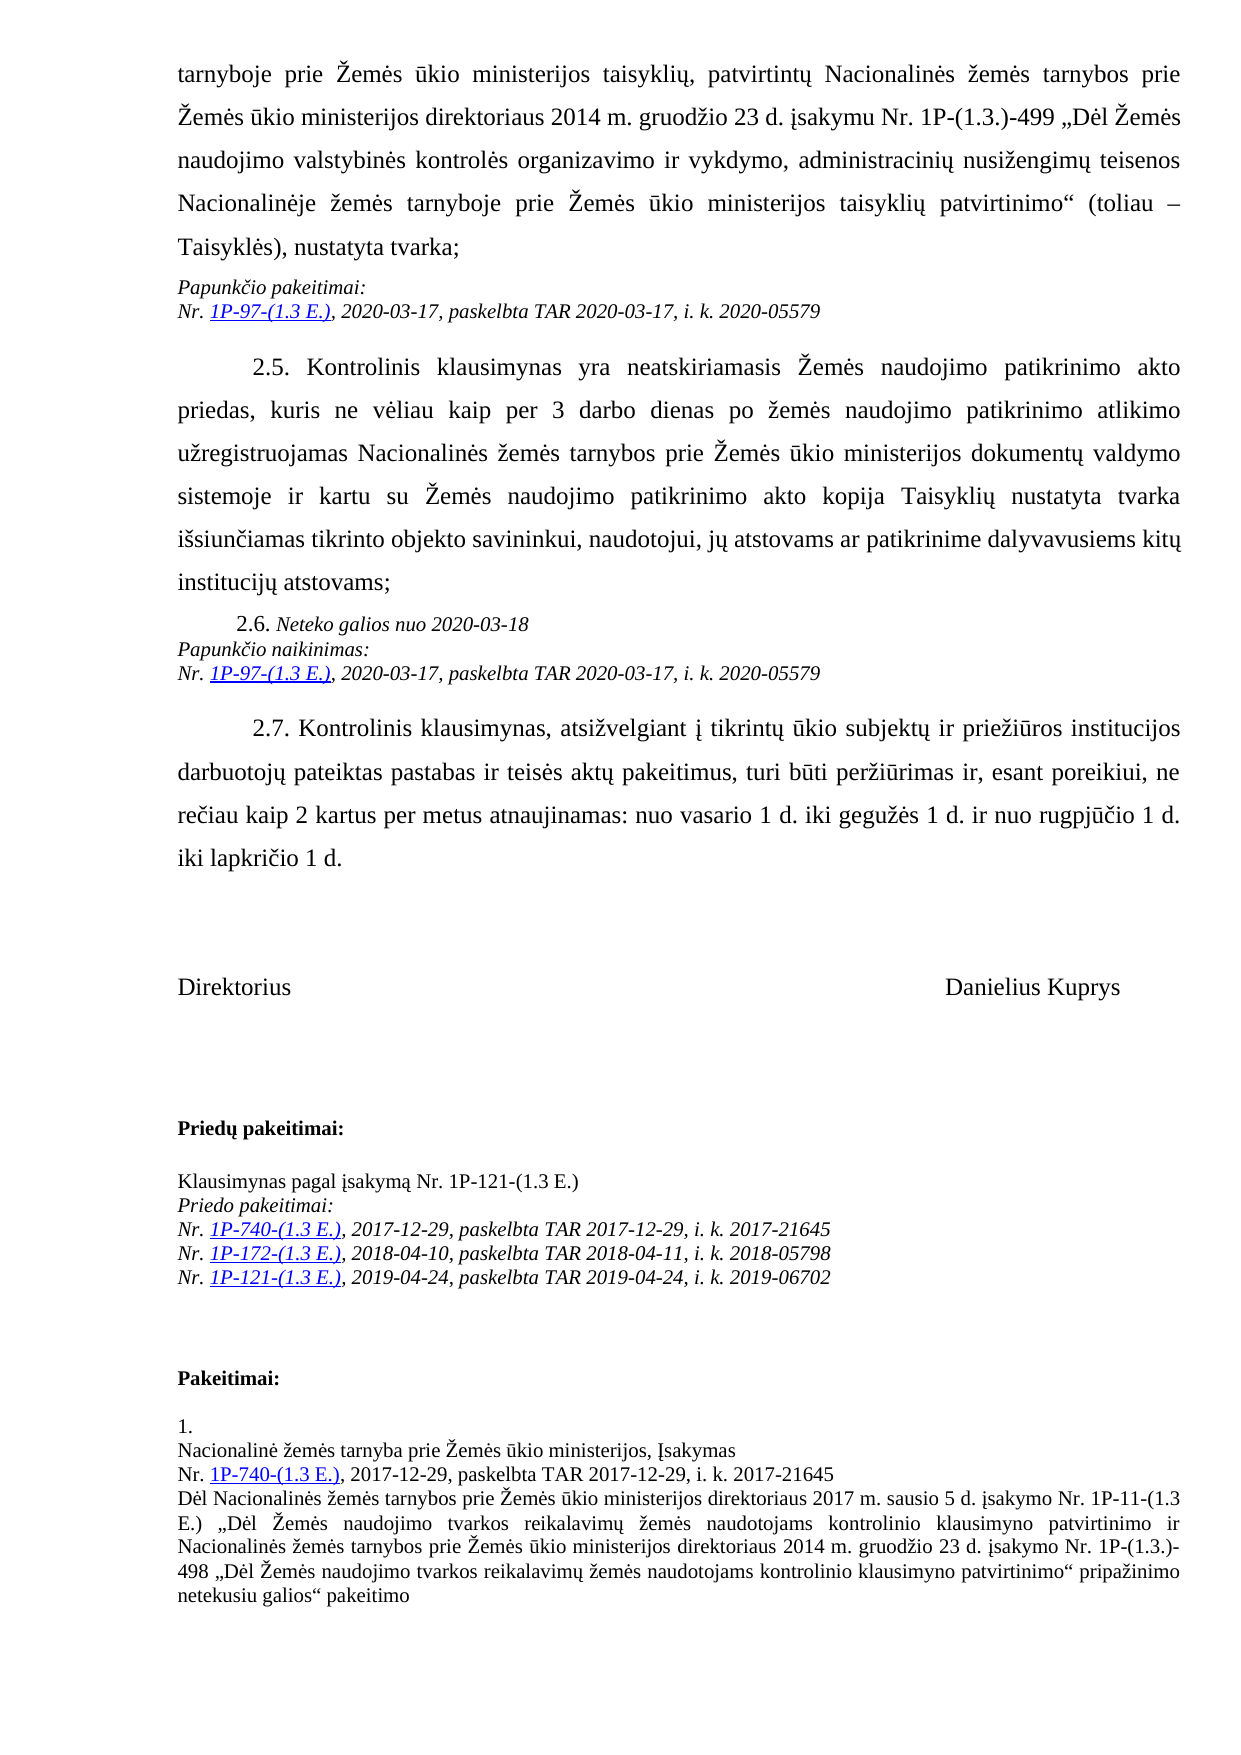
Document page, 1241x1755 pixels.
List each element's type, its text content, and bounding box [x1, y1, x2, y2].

text 2.5. Kontrolinis klausimynas yra neatskiriamasis Žemės naudojimo patikrinimo akto priedas, kuris ne vėliau kaip per 3 darbo dienas po žemės naudojimo patikrinimo atlikimo užregistruojamas Nacionalinės žemės tarnybos prie Žemės ūkio ministerijos dokumentų valdymo sistemoje ir kartu su Žemės naudojimo patikrinimo akto kopija Taisyklių nustatyta tvarka išsiunčiamas tikrinto objekto savininkui, naudotojui, jų atstovams ar patikrinime dalyvavusiems kitų institucijų atstovams; [177, 352, 1181, 596]
text Priedo pakeitimai: [177, 1193, 1181, 1217]
text 2.6. Neteko galios nuo 2020-03-18 [177, 610, 1181, 637]
text Dėl Nacionalinės žemės tarnybos prie Žemės ūkio ministerijos direktoriaus 2017 m. sausio 5 d. įsakymo Nr. 1P-11-(1.3 E.) „Dėl Žemės naudojimo tvarkos reikalavimų žemės naudotojams kontrolinio klausimyno patvirtinimo ir Nacionalinės žemės tarnybos prie Žemės ūkio ministerijos direktoriaus 2014 m. gruodžio 23 d. įsakymo Nr. 1P-(1.3.)-498 „Dėl Žemės naudojimo tvarkos reikalavimų žemės naudotojams kontrolinio klausimyno patvirtinimo“ pripažinimo netekusiu galios“ pakeitimo [177, 1486, 1181, 1607]
text Klausimynas pagal įsakymą Nr. 1P-121-(1.3 E.) [177, 1169, 1181, 1193]
text 1. [177, 1414, 1181, 1438]
text Direktorius Danielius Kuprys [177, 972, 1181, 1001]
text Nr. 1P-740-(1.3 E.), 2017-12-29, paskelbta TAR 2017-12-29, i. k. 2017-21645 [177, 1462, 1181, 1486]
text Nr. 1P-97-(1.3 E.), 2020-03-17, paskelbta TAR 2020-03-17, i. k. 2020-05579 [177, 299, 1181, 323]
text Nr. 1P-172-(1.3 E.), 2018-04-10, paskelbta TAR 2018-04-11, i. k. 2018-05798 [177, 1241, 1181, 1265]
text Nr. 1P-121-(1.3 E.), 2019-04-24, paskelbta TAR 2019-04-24, i. k. 2019-06702 [177, 1265, 1181, 1289]
text Pakeitimai: [177, 1366, 1181, 1390]
text Papunkčio pakeitimai: [177, 275, 1181, 299]
text Priedų pakeitimai: [177, 1116, 1181, 1140]
text tarnyboje prie Žemės ūkio ministerijos taisyklių, patvirtintų Nacionalinės žemės tarnybos prie Žemės ūkio ministerijos direktoriaus 2014 m. gruodžio 23 d. įsakymu Nr. 1P-(1.3.)-499 „Dėl Žemės naudojimo valstybinės kontrolės organizavimo ir vykdymo, administracinių nusižengimų teisenos Nacionalinėje žemės tarnyboje prie Žemės ūkio ministerijos taisyklių patvirtinimo“ (toliau – Taisyklės), nustatyta tvarka; [177, 59, 1181, 260]
text Nr. 1P-740-(1.3 E.), 2017-12-29, paskelbta TAR 2017-12-29, i. k. 2017-21645 [177, 1217, 1181, 1241]
text 2.7. Kontrolinis klausimynas, atsižvelgiant į tikrintų ūkio subjektų ir priežiūros institucijos darbuotojų pateiktas pastabas ir teisės aktų pakeitimus, turi būti peržiūrimas ir, esant poreikiui, ne rečiau kaip 2 kartus per metus atnaujinamas: nuo vasario 1 d. iki gegužės 1 d. ir nuo rugpjūčio 1 d. iki lapkričio 1 d. [177, 713, 1181, 872]
text Nacionalinė žemės tarnyba prie Žemės ūkio ministerijos, Įsakymas [177, 1438, 1181, 1462]
text Papunkčio naikinimas: [177, 637, 1181, 661]
text Nr. 1P-97-(1.3 E.), 2020-03-17, paskelbta TAR 2020-03-17, i. k. 2020-05579 [177, 661, 1181, 685]
